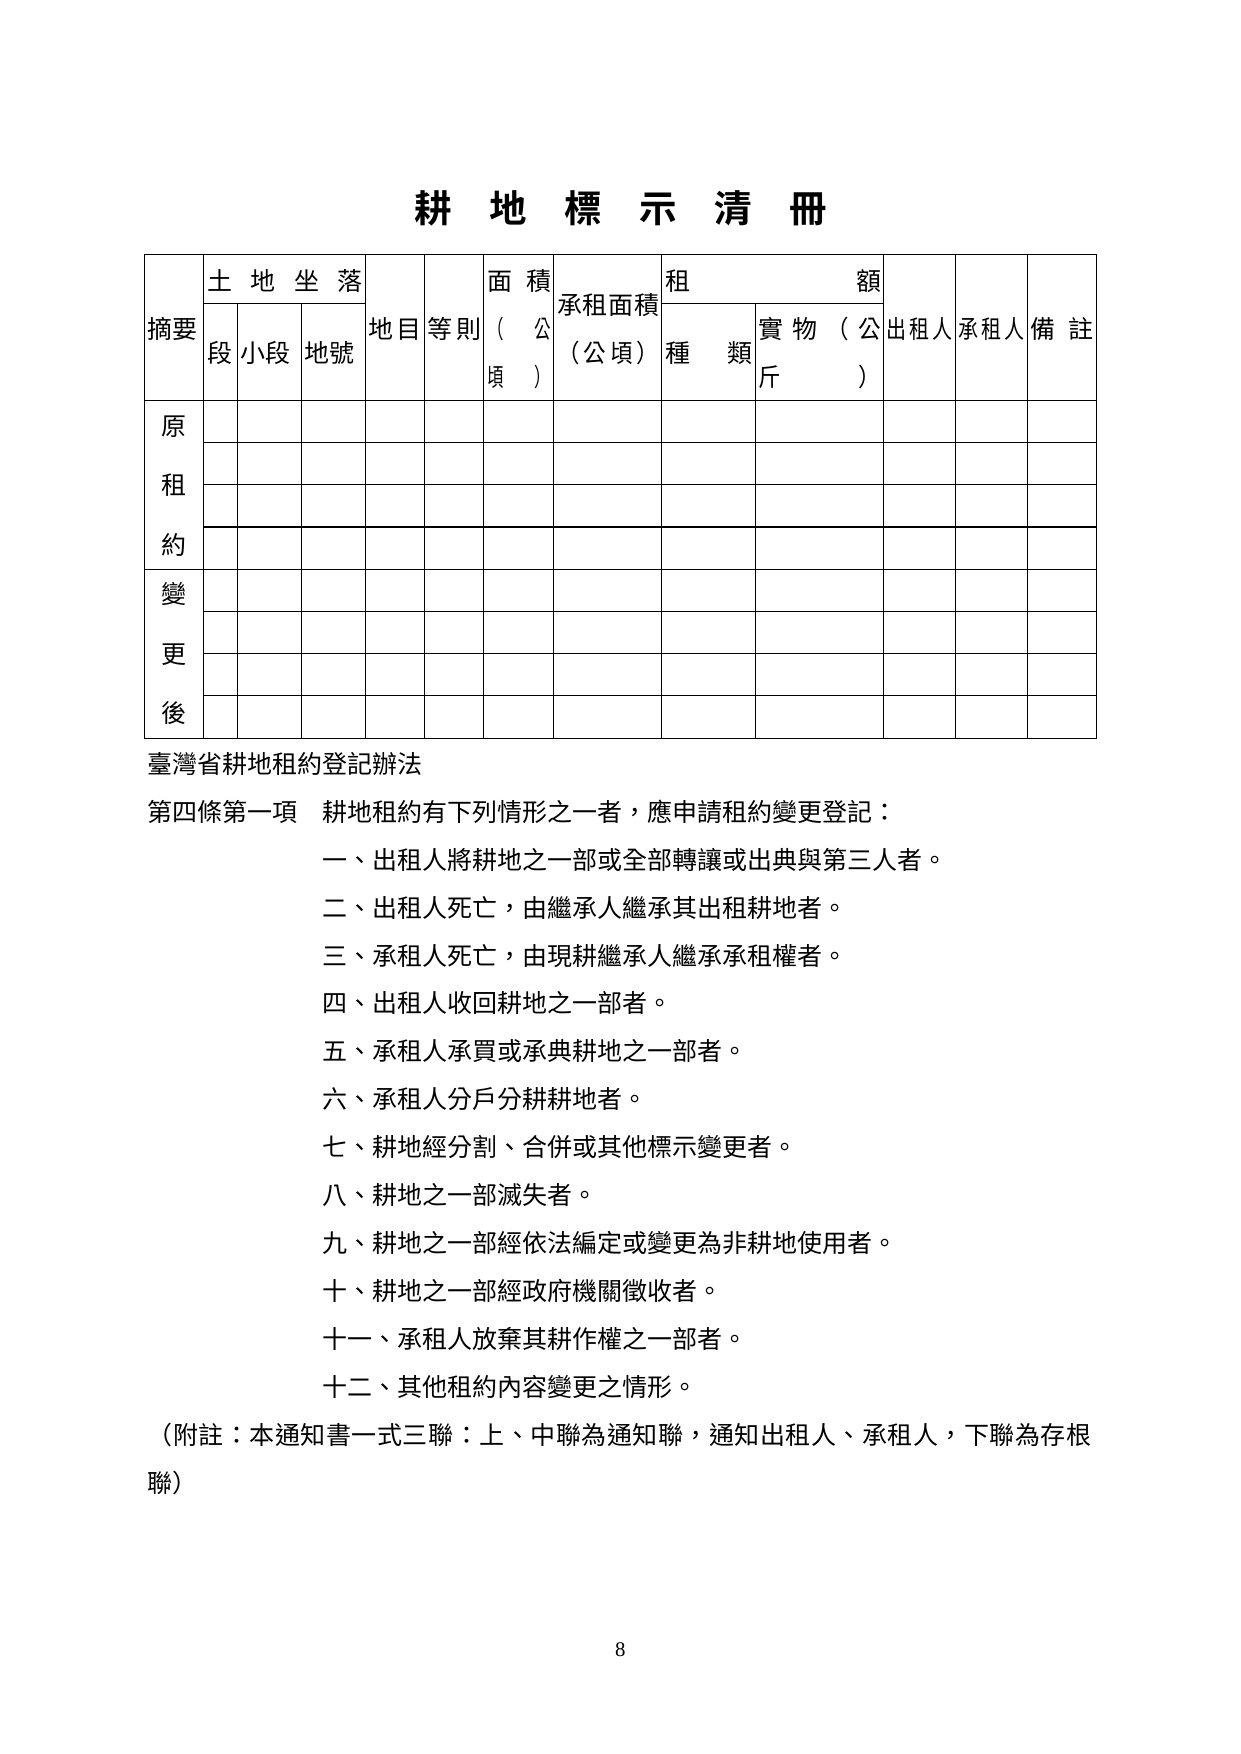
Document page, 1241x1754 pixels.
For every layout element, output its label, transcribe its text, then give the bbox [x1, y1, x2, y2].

table_cell [662, 696, 755, 737]
table_cell [204, 570, 237, 611]
table_cell [204, 528, 237, 569]
table_cell [484, 401, 553, 442]
text 臺灣省耕地租約登記辦法 [148, 739, 1092, 786]
table_cell [956, 443, 1027, 484]
table_cell [756, 654, 883, 695]
table_cell [302, 443, 365, 484]
table_cell [302, 570, 365, 611]
table_cell 地目 [366, 255, 424, 400]
table_cell 種類 [662, 304, 755, 400]
table_cell [554, 401, 661, 442]
table_cell [756, 570, 883, 611]
table_cell 土地坐落 [204, 255, 365, 303]
table_cell [662, 401, 755, 442]
table_cell [204, 401, 237, 442]
text 十一、承租人放棄其耕作權之一部者。 [148, 1313, 1092, 1361]
table_cell [554, 570, 661, 611]
table_cell [662, 443, 755, 484]
table_cell [554, 654, 661, 695]
table_cell 摘要 [145, 255, 203, 400]
table_cell 租額 [662, 255, 883, 303]
text 四、出租人收回耕地之一部者。 [148, 978, 1092, 1026]
text 六、承租人分戶分耕耕地者。 [148, 1074, 1092, 1122]
table_cell [238, 570, 301, 611]
table_cell [238, 696, 301, 737]
table_cell [756, 528, 883, 569]
table_cell [366, 570, 424, 611]
text （附註：本通知書一式三聯：上、中聯為通知聯，通知出租人、承租人，下聯為存根聯） [148, 1409, 1092, 1505]
table_cell [1028, 485, 1096, 526]
table_cell [204, 654, 237, 695]
table_cell [662, 485, 755, 526]
text 三、承租人死亡，由現耕繼承人繼承承租權者。 [148, 930, 1092, 978]
table_cell [484, 485, 553, 526]
text 十、耕地之一部經政府機關徵收者。 [148, 1266, 1092, 1313]
table_cell [484, 654, 553, 695]
table_cell [662, 612, 755, 653]
table_cell [554, 485, 661, 526]
table_cell [884, 401, 955, 442]
table_cell 等則 [425, 255, 483, 400]
table_cell [1028, 654, 1096, 695]
table_cell [1028, 401, 1096, 442]
table_cell [302, 485, 365, 526]
table_cell 小段 [238, 304, 301, 400]
table_cell [204, 485, 237, 526]
table_cell [425, 654, 483, 695]
text 二、出租人死亡，由繼承人繼承其出租耕地者。 [148, 882, 1092, 930]
table_cell [662, 570, 755, 611]
table_cell [204, 612, 237, 653]
table_cell [366, 401, 424, 442]
table_cell [662, 654, 755, 695]
text 五、承租人承買或承典耕地之一部者。 [148, 1026, 1092, 1074]
text 九、耕地之一部經依法編定或變更為非耕地使用者。 [148, 1218, 1092, 1266]
table_cell [956, 696, 1027, 737]
table_cell [238, 485, 301, 526]
table_cell [756, 612, 883, 653]
table_cell [425, 696, 483, 737]
table_cell [1028, 570, 1096, 611]
table_cell [484, 612, 553, 653]
table_cell [554, 696, 661, 737]
table_cell [956, 570, 1027, 611]
table_cell [554, 612, 661, 653]
table_cell [302, 654, 365, 695]
table_cell [884, 485, 955, 526]
table_cell [366, 696, 424, 737]
table_cell [302, 528, 365, 569]
table_cell [884, 654, 955, 695]
table_cell [366, 443, 424, 484]
text 一、出租人將耕地之一部或全部轉讓或出典與第三人者。 [148, 834, 1092, 882]
table_cell [238, 528, 301, 569]
table_cell [425, 401, 483, 442]
text 十二、其他租約內容變更之情形。 [148, 1361, 1092, 1409]
table_cell 承租面積 （公頃） [554, 255, 661, 400]
table_cell [884, 570, 955, 611]
table_cell [1028, 443, 1096, 484]
table_cell [425, 612, 483, 653]
table_cell [238, 443, 301, 484]
table_cell [425, 570, 483, 611]
table_cell [956, 654, 1027, 695]
table_cell [756, 401, 883, 442]
table_cell [884, 528, 955, 569]
table_cell [484, 696, 553, 737]
table_cell [1028, 696, 1096, 737]
table_cell [956, 528, 1027, 569]
table_cell [756, 443, 883, 484]
table_cell [366, 528, 424, 569]
table_cell [1028, 528, 1096, 569]
table_cell 備註 [1028, 255, 1096, 400]
table_cell 段 [204, 304, 237, 400]
text 八、耕地之一部滅失者。 [148, 1170, 1092, 1218]
table_cell [302, 696, 365, 737]
table_cell [425, 485, 483, 526]
table_cell [956, 401, 1027, 442]
table_cell [756, 485, 883, 526]
table_cell 承租人 [956, 255, 1027, 400]
table_cell [366, 485, 424, 526]
table_cell 實物（公斤） [756, 304, 883, 400]
table_cell [884, 612, 955, 653]
table_cell [484, 528, 553, 569]
table_header 耕 地 標 示 清 冊 [144, 158, 1096, 254]
table_cell [884, 443, 955, 484]
text 第四條第一項 耕地租約有下列情形之一者，應申請租約變更登記： [148, 786, 1092, 834]
table_cell 變更後 [145, 570, 203, 737]
table_cell [554, 443, 661, 484]
table_cell [484, 570, 553, 611]
table_cell [956, 612, 1027, 653]
table_cell [302, 401, 365, 442]
table_cell [238, 612, 301, 653]
table_cell 面積 （公頃） [484, 255, 553, 400]
table_cell [484, 443, 553, 484]
table_cell [884, 696, 955, 737]
table_cell [1028, 612, 1096, 653]
table_cell [425, 443, 483, 484]
table_cell [554, 528, 661, 569]
table_cell [662, 528, 755, 569]
table_cell [204, 443, 237, 484]
table_cell [238, 401, 301, 442]
text 七、耕地經分割、合併或其他標示變更者。 [148, 1122, 1092, 1170]
table_cell 出租人 [884, 255, 955, 400]
table_cell [366, 612, 424, 653]
table_cell [756, 696, 883, 737]
table_cell [425, 528, 483, 569]
table_cell [956, 485, 1027, 526]
table_cell 原租約 [145, 401, 203, 569]
table_cell 地號 [302, 304, 365, 400]
table_cell [302, 612, 365, 653]
table_cell [204, 696, 237, 737]
table_cell [366, 654, 424, 695]
table_cell [238, 654, 301, 695]
